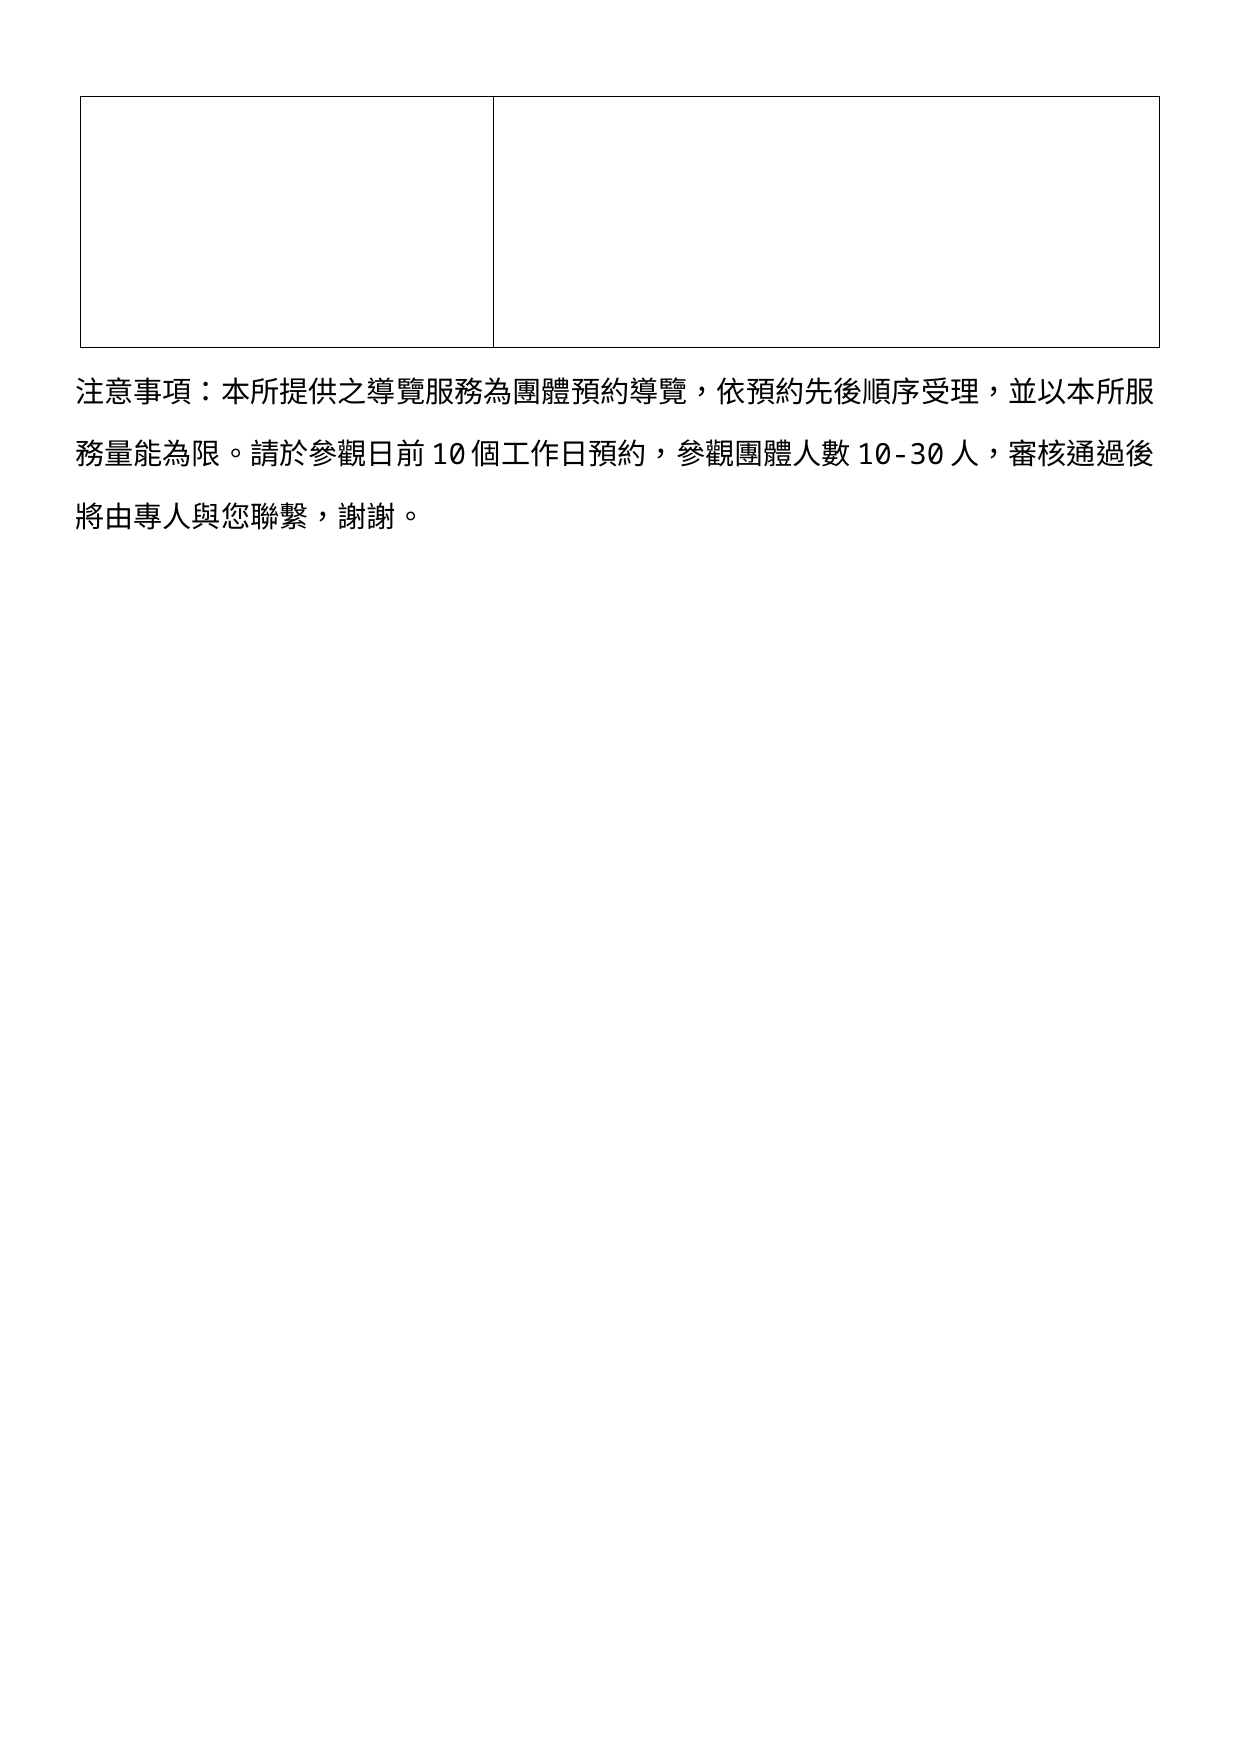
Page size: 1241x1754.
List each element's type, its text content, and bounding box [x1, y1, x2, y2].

text 注意事項：本所提供之導覽服務為團體預約導覽，依預約先後順序受理，並以本所服務量能為限。請於參觀日前10個工作日預約，參觀團體人數10-30人，審核通過後將由專人與您聯繫，謝謝。 [75, 348, 1165, 535]
table_cell (表單的頂端 請註明成員性質，例：國小三年級學童、觀光系大二學生…表單的底部 ) [494, 97, 1159, 347]
table_cell [81, 97, 493, 347]
